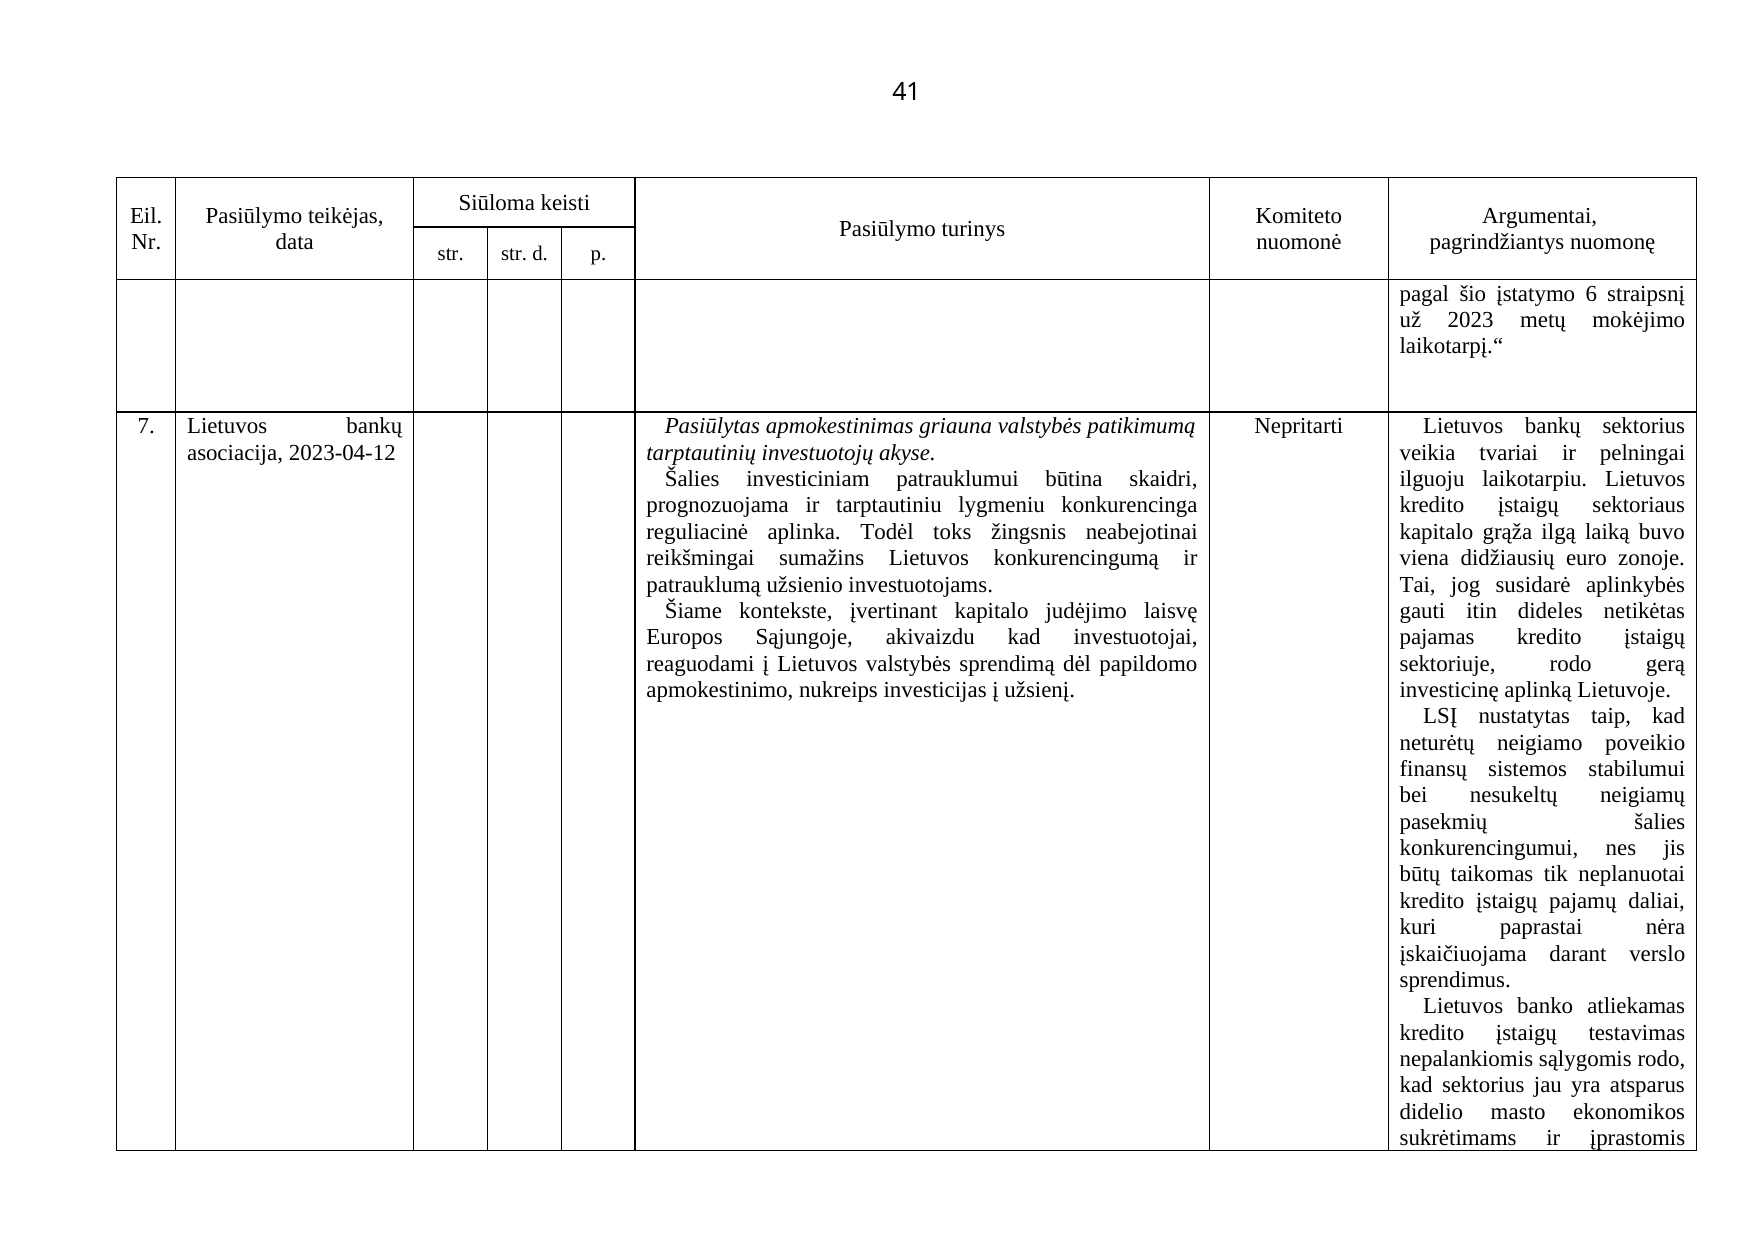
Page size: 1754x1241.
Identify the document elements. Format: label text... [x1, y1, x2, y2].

table_header Eil. Nr. [117, 178, 175, 279]
table_cell [636, 280, 1209, 411]
table_cell Lietuvos bankų sektorius veikia tvariai ir pelningai ilguoju laikotarpiu. Lietuvos kredito įstaigų sektoriaus kapitalo grąža ilgą laiką buvo viena didžiausių euro zonoje. Tai, jog susidarė aplinkybės gauti itin dideles netikėtas pajamas kredito įstaigų sektoriuje, rodo gerą investicinę aplinką Lietuvoje. LSĮ nustatytas taip, kad neturėtų neigiamo poveikio finansų sistemos stabilumui bei nesukeltų neigiamų pasekmių šalies konkurencingumui, nes jis būtų taikomas tik neplanuotai kredito įstaigų pajamų daliai, kuri paprastai nėra įskaičiuojama darant verslo sprendimus. Lietuvos banko atliekamas kredito įstaigų testavimas nepalankiomis sąlygomis rodo, kad sektorius jau yra atsparus didelio masto ekonomikos sukrėtimams ir įprastomis [1389, 413, 1696, 1150]
table_cell Pasiūlytas apmokestinimas griauna valstybės patikimumą tarptautinių investuotojų akyse. Šalies investiciniam patrauklumui būtina skaidri, prognozuojama ir tarptautiniu lygmeniu konkurencinga reguliacinė aplinka. Todėl toks žingsnis neabejotinai reikšmingai sumažins Lietuvos konkurencingumą ir patrauklumą užsienio investuotojams. Šiame kontekste, įvertinant kapitalo judėjimo laisvę Europos Sąjungoje, akivaizdu kad investuotojai, reaguodami į Lietuvos valstybės sprendimą dėl papildomo apmokestinimo, nukreips investicijas į užsienį. [636, 413, 1209, 1150]
table_header Pasiūlymo teikėjas, data [176, 178, 413, 279]
table_cell [562, 280, 634, 411]
table_cell p. [562, 228, 634, 279]
table_cell pagal šio įstatymo 6 straipsnį už 2023 metų mokėjimo laikotarpį.“ [1389, 280, 1696, 411]
table_cell [414, 413, 487, 1150]
table_cell [488, 280, 561, 411]
table_header Komiteto nuomonė [1210, 178, 1388, 279]
table_cell [562, 413, 634, 1150]
table_cell Lietuvos bankų asociacija, 2023-04-12 [176, 413, 413, 1150]
table_cell [176, 280, 413, 411]
table_cell [488, 413, 561, 1150]
table_header Argumentai, pagrindžiantys nuomonę [1389, 178, 1696, 279]
table_cell str. [414, 228, 487, 279]
table_cell [414, 280, 487, 411]
table_cell [117, 280, 175, 411]
table_header Siūloma keisti [414, 178, 634, 226]
table_cell str. d. [488, 228, 561, 279]
table_cell 7. [117, 413, 175, 1150]
table_header Pasiūlymo turinys [636, 178, 1209, 279]
table_cell [1210, 280, 1388, 411]
table_cell Nepritarti [1210, 413, 1388, 1150]
